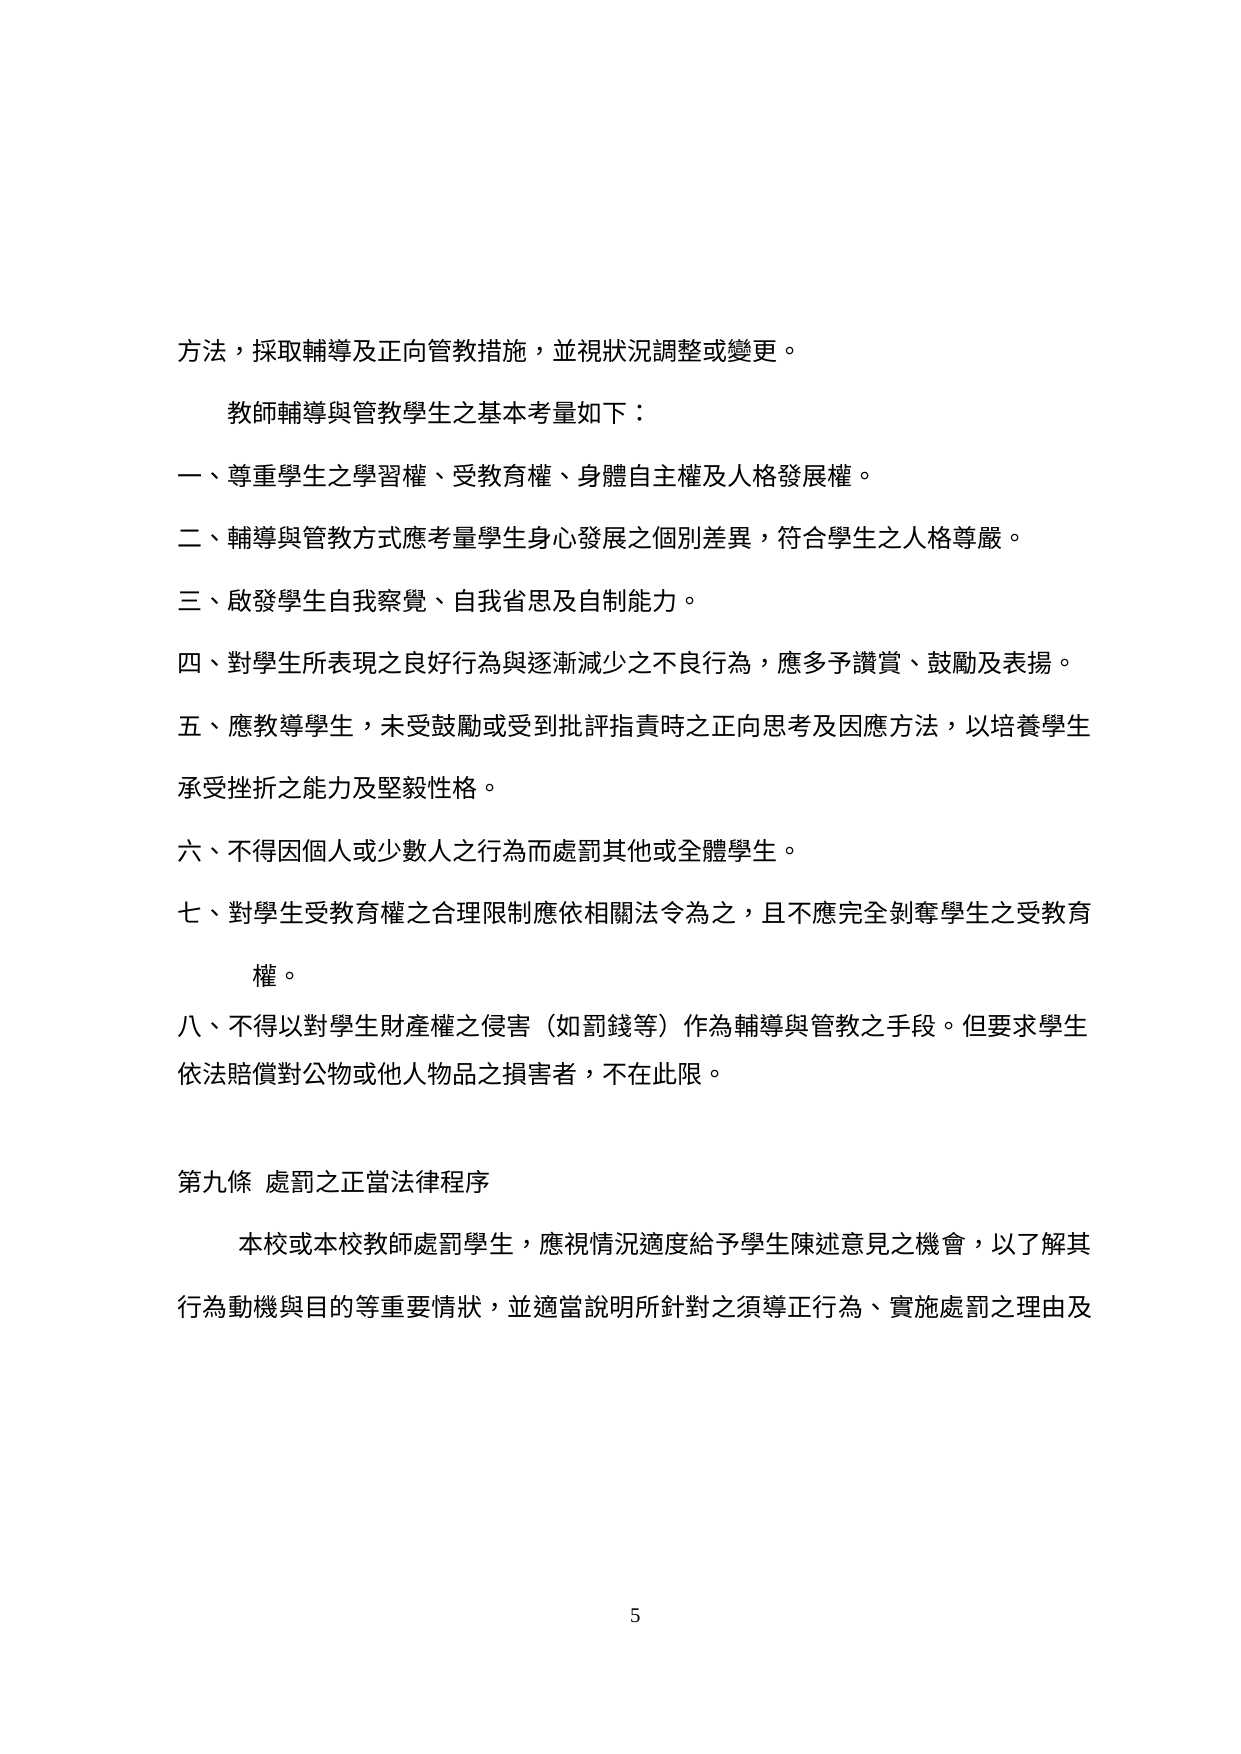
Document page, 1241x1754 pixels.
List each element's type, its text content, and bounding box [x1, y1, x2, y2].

text 八、不得以對學生財產權之侵害（如罰錢等）作為輔導與管教之手段。但要求學生依法賠償對公物或他人物品之損害者，不在此限。 [177, 995, 1088, 1091]
text 方法，採取輔導及正向管教措施，並視狀況調整或變更。 [177, 307, 1092, 370]
text 六、不得因個人或少數人之行為而處罰其他或全體學生。 [177, 807, 1092, 870]
text 本校或本校教師處罰學生，應視情況適度給予學生陳述意見之機會，以了解其行為動機與目的等重要情狀，並適當說明所針對之須導正行為、實施處罰之理由及 [177, 1201, 1092, 1326]
text 七、對學生受教育權之合理限制應依相關法令為之，且不應完全剝奪學生之受教育權。 [177, 870, 1092, 995]
text 第九條 處罰之正當法律程序 [177, 1139, 1092, 1201]
text 一、尊重學生之學習權、受教育權、身體自主權及人格發展權。 [177, 432, 1092, 495]
text 四、對學生所表現之良好行為與逐漸減少之不良行為，應多予讚賞、鼓勵及表揚。 [177, 620, 1092, 682]
text 教師輔導與管教學生之基本考量如下： [177, 370, 1092, 432]
text 五、應教導學生，未受鼓勵或受到批評指責時之正向思考及因應方法，以培養學生承受挫折之能力及堅毅性格。 [177, 682, 1092, 807]
text 三、啟發學生自我察覺、自我省思及自制能力。 [177, 557, 1092, 620]
text 二、輔導與管教方式應考量學生身心發展之個別差異，符合學生之人格尊嚴。 [177, 495, 1092, 557]
